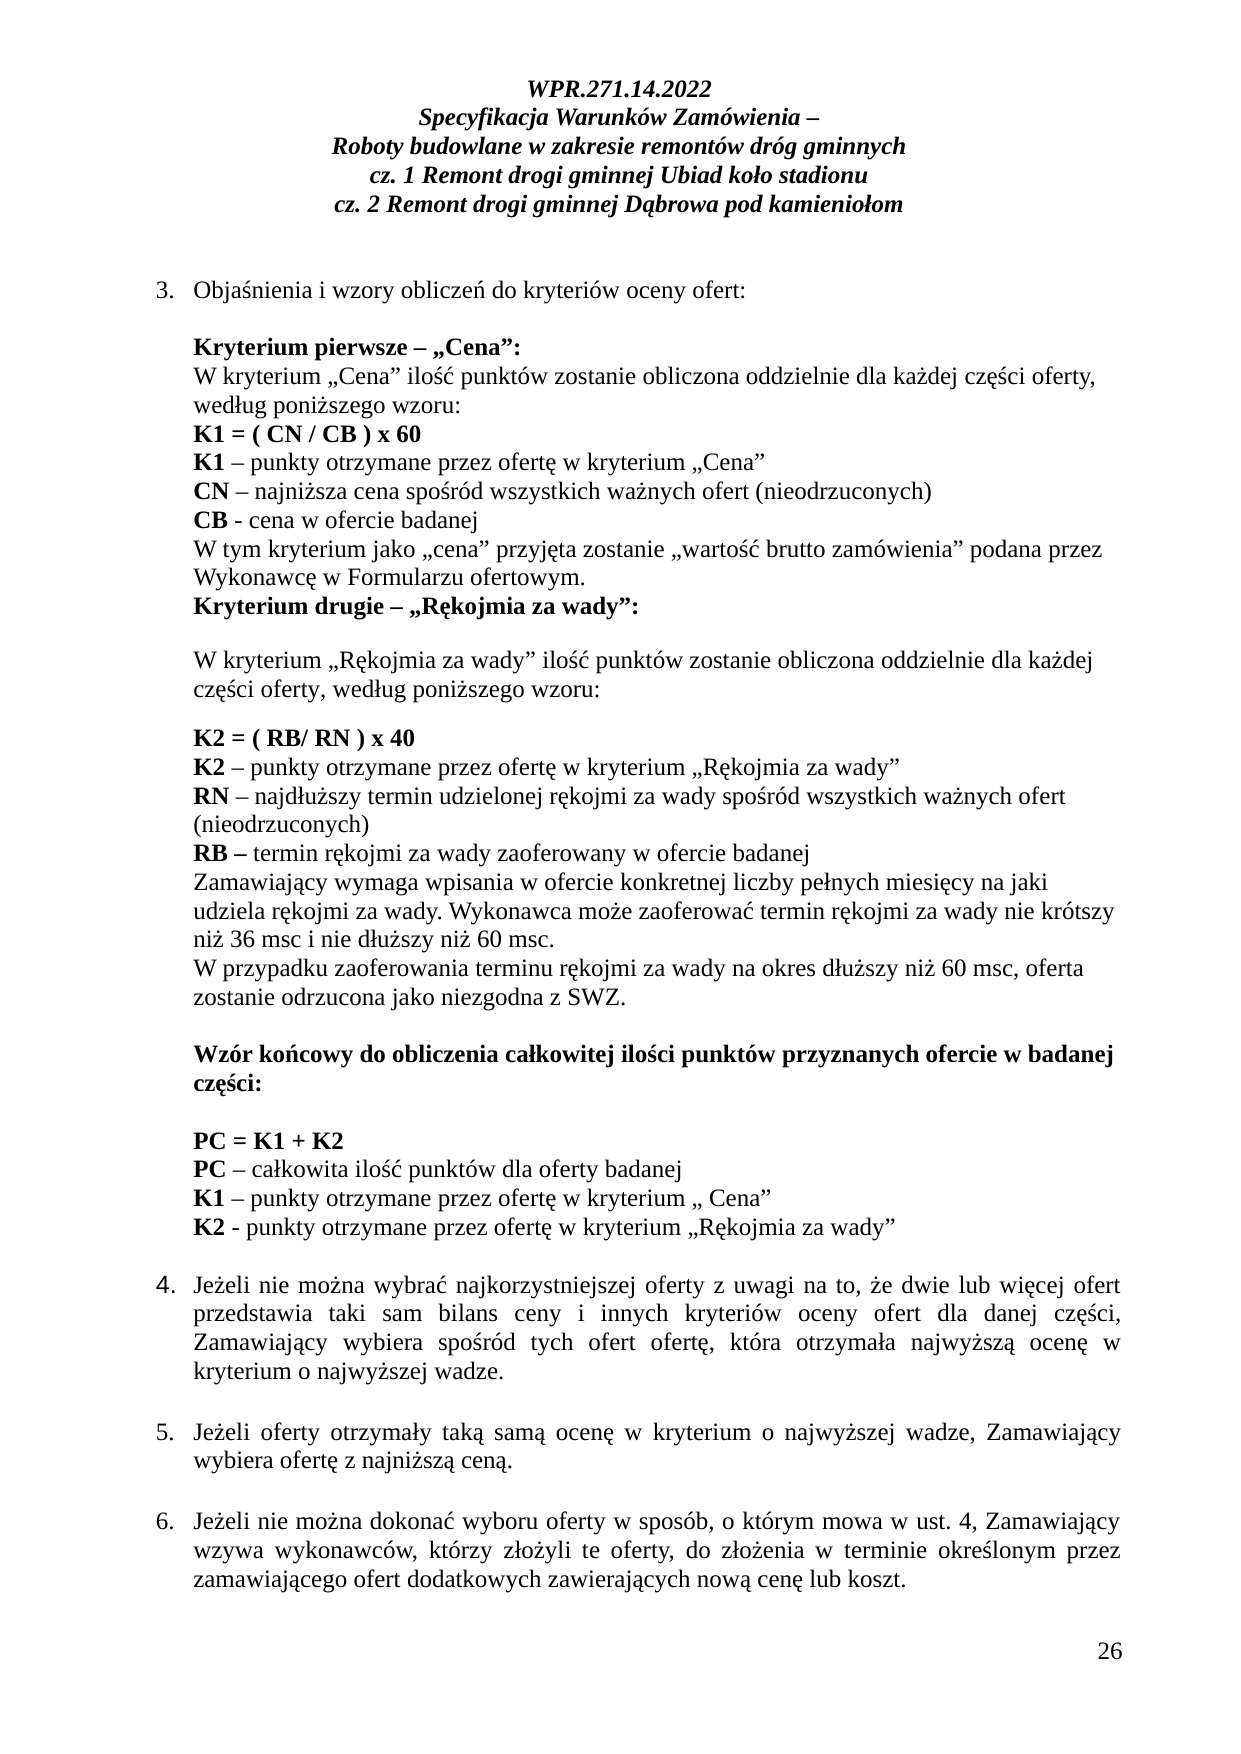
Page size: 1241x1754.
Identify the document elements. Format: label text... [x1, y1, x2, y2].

list Objaśnienia i wzory obliczeń do kryteriów oceny ofert: [156, 275, 1122, 304]
text CN – najniższa cena spośród wszystkich ważnych ofert (nieodrzuconych) [193, 476, 1122, 505]
text RB – termin rękojmi za wady zaoferowany w ofercie badanej [193, 838, 1122, 867]
text PC – całkowita ilość punktów dla oferty badanej [193, 1154, 1122, 1183]
text W przypadku zaoferowania terminu rękojmi za wady na okres dłuższy niż 60 msc, oferta zostanie odrzucona jako niezgodna z SWZ. [193, 953, 1122, 1011]
text Zamawiający wymaga wpisania w ofercie konkretnej liczby pełnych miesięcy na jaki udziela rękojmi za wady. Wykonawca może zaoferować termin rękojmi za wady nie krótszy niż 36 msc i nie dłuższy niż 60 msc. [193, 867, 1122, 953]
list Jeżeli nie można dokonać wyboru oferty w sposób, o którym mowa w ust. 4, Zamawiający wzywa wykonawców, którzy złożyli te oferty, do złożenia w terminie określonym przez zamawiającego ofert dodatkowych zawierających nową cenę lub koszt. [156, 1506, 1122, 1593]
text RN – najdłuższy termin udzielonej rękojmi za wady spośród wszystkich ważnych ofert (nieodrzuconych) [193, 781, 1122, 838]
text K2 – punkty otrzymane przez ofertę w kryterium „Rękojmia za wady” [193, 752, 1122, 781]
text K1 – punkty otrzymane przez ofertę w kryterium „Cena” [193, 447, 1122, 476]
text W kryterium „Rękojmia za wady” ilość punktów zostanie obliczona oddzielnie dla każdej części oferty, według poniższego wzoru: [193, 645, 1122, 702]
text PC = K1 + K2 [193, 1126, 1122, 1154]
text Kryterium pierwsze – „Cena”: [193, 332, 1122, 361]
text W kryterium „Cena” ilość punktów zostanie obliczona oddzielnie dla każdej części oferty, według poniższego wzoru: [193, 361, 1122, 419]
list Jeżeli oferty otrzymały taką samą ocenę w kryterium o najwyższej wadze, Zamawiający wybiera ofertę z najniższą ceną. [156, 1417, 1122, 1474]
list Jeżeli nie można wybrać najkorzystniejszej oferty z uwagi na to, że dwie lub więcej ofert przedstawia taki sam bilans ceny i innych kryteriów oceny ofert dla danej części, Zamawiający wybiera spośród tych ofert ofertę, która otrzymała najwyższą ocenę w kryterium o najwyższej wadze. [156, 1269, 1122, 1385]
text Kryterium drugie – „Rękojmia za wady”: [193, 591, 1122, 620]
text K2 = ( RB/ RN ) x 40 [193, 723, 1122, 752]
text K1 = ( CN / CB ) x 60 [193, 419, 1122, 447]
text K2 - punkty otrzymane przez ofertę w kryterium „Rękojmia za wady” [193, 1212, 1122, 1241]
text CB - cena w ofercie badanej [193, 505, 1122, 534]
text W tym kryterium jako „cena” przyjęta zostanie „wartość brutto zamówienia” podana przez Wykonawcę w Formularzu ofertowym. [193, 534, 1122, 591]
text K1 – punkty otrzymane przez ofertę w kryterium „ Cena” [193, 1183, 1122, 1212]
text Wzór końcowy do obliczenia całkowitej ilości punktów przyznanych ofercie w badanej części: [193, 1039, 1122, 1097]
